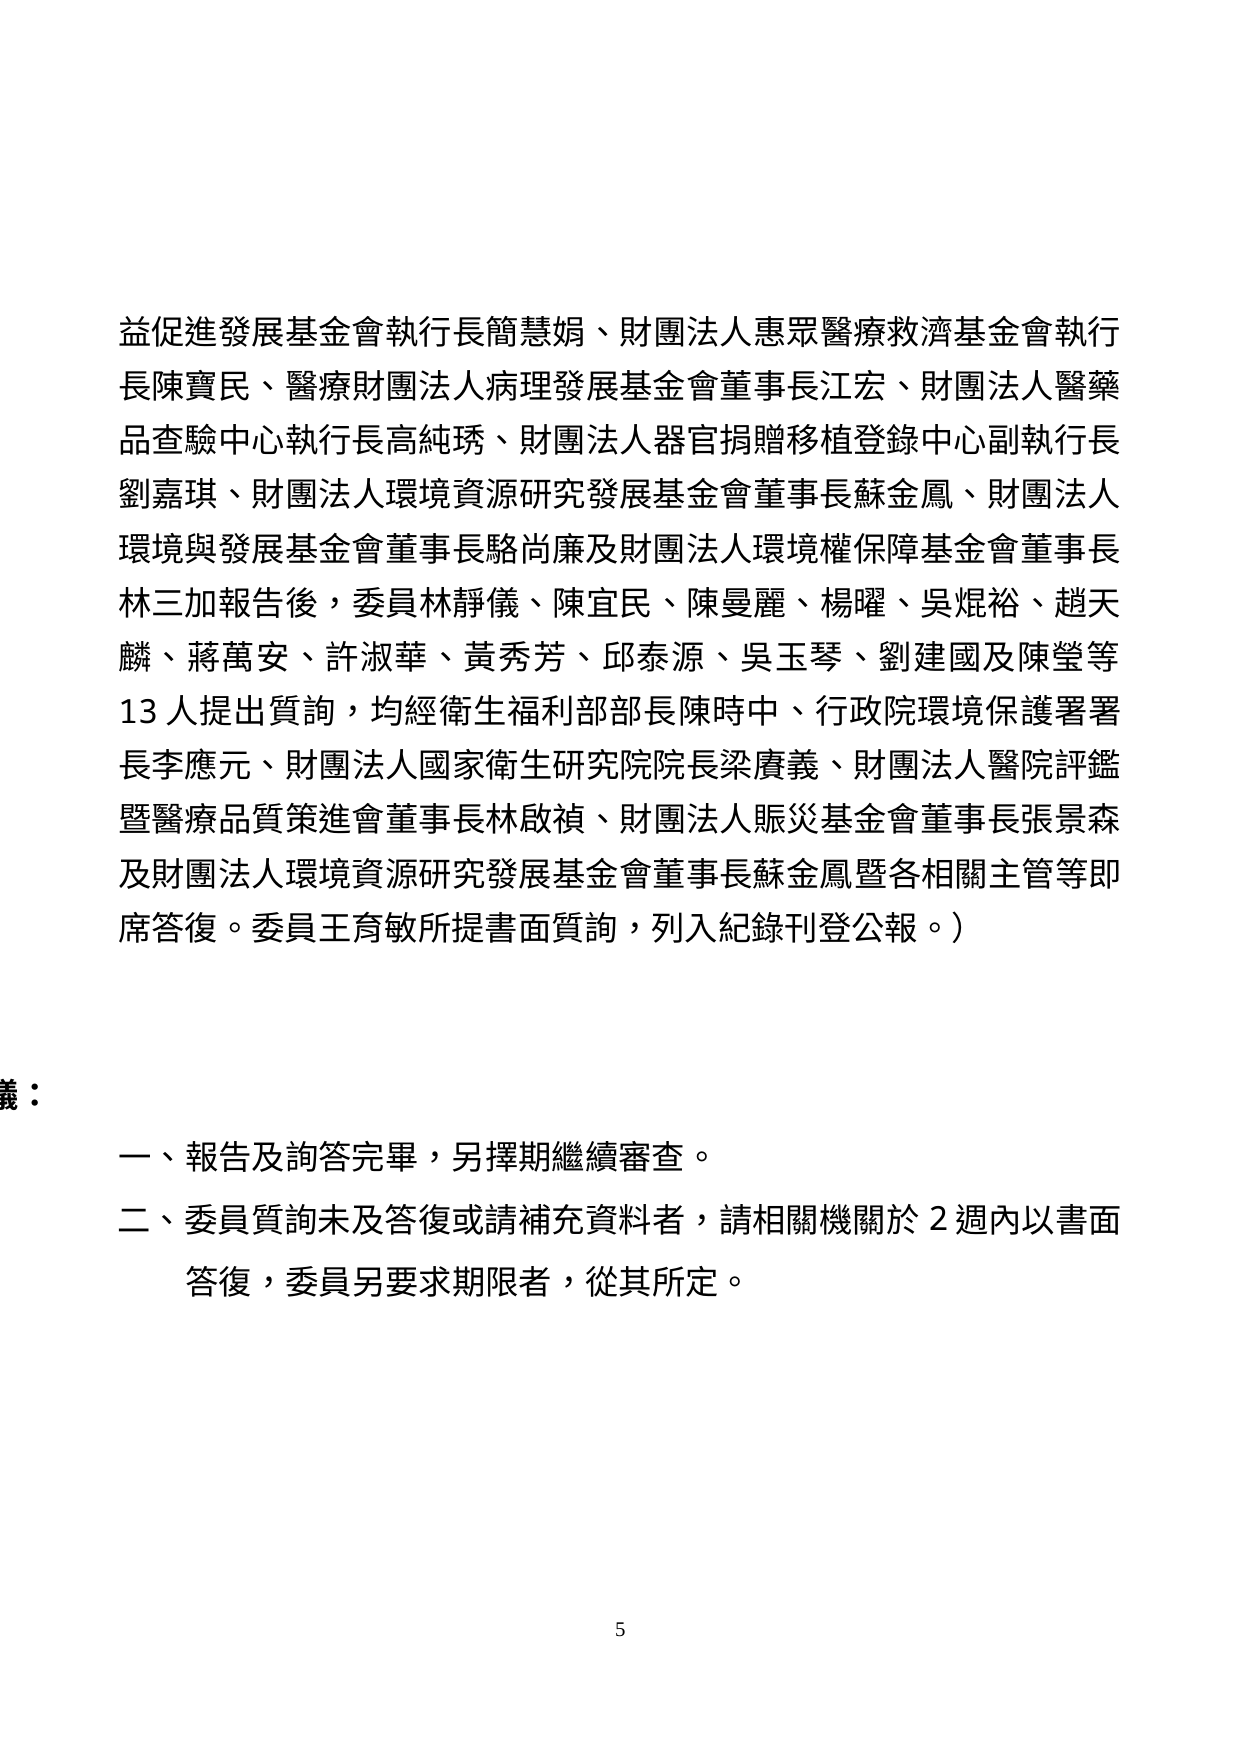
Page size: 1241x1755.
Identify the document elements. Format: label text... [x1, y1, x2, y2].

text 益促進發展基金會執行長簡慧娟、財團法人惠眾醫療救濟基金會執行長陳寶民、醫療財團法人病理發展基金會董事長江宏、財團法人醫藥品查驗中心執行長高純琇、財團法人器官捐贈移植登錄中心副執行長劉嘉琪、財團法人環境資源研究發展基金會董事長蘇金鳳、財團法人環境與發展基金會董事長駱尚廉及財團法人環境權保障基金會董事長林三加報告後，委員林靜儀、陳宜民、陳曼麗、楊曜、吳焜裕、趙天麟、蔣萬安、許淑華、黃秀芳、邱泰源、吳玉琴、劉建國及陳瑩等13人提出質詢，均經衛生福利部部長陳時中、行政院環境保護署署長李應元、財團法人國家衛生研究院院長梁賡義、財團法人醫院評鑑暨醫療品質策進會董事長林啟禎、財團法人賑災基金會董事長張景森及財團法人環境資源研究發展基金會董事長蘇金鳳暨各相關主管等即席答復。委員王育敏所提書面質詢，列入紀錄刊登公報。） [118, 301, 1122, 951]
text 二、委員質詢未及答復或請補充資料者，請相關機關於2週內以書面答復，委員另要求期限者，從其所定。 [117, 1176, 1122, 1301]
text 決議： [0, 1051, 1122, 1113]
text 一、報告及詢答完畢，另擇期繼續審查。 [118, 1113, 1122, 1176]
